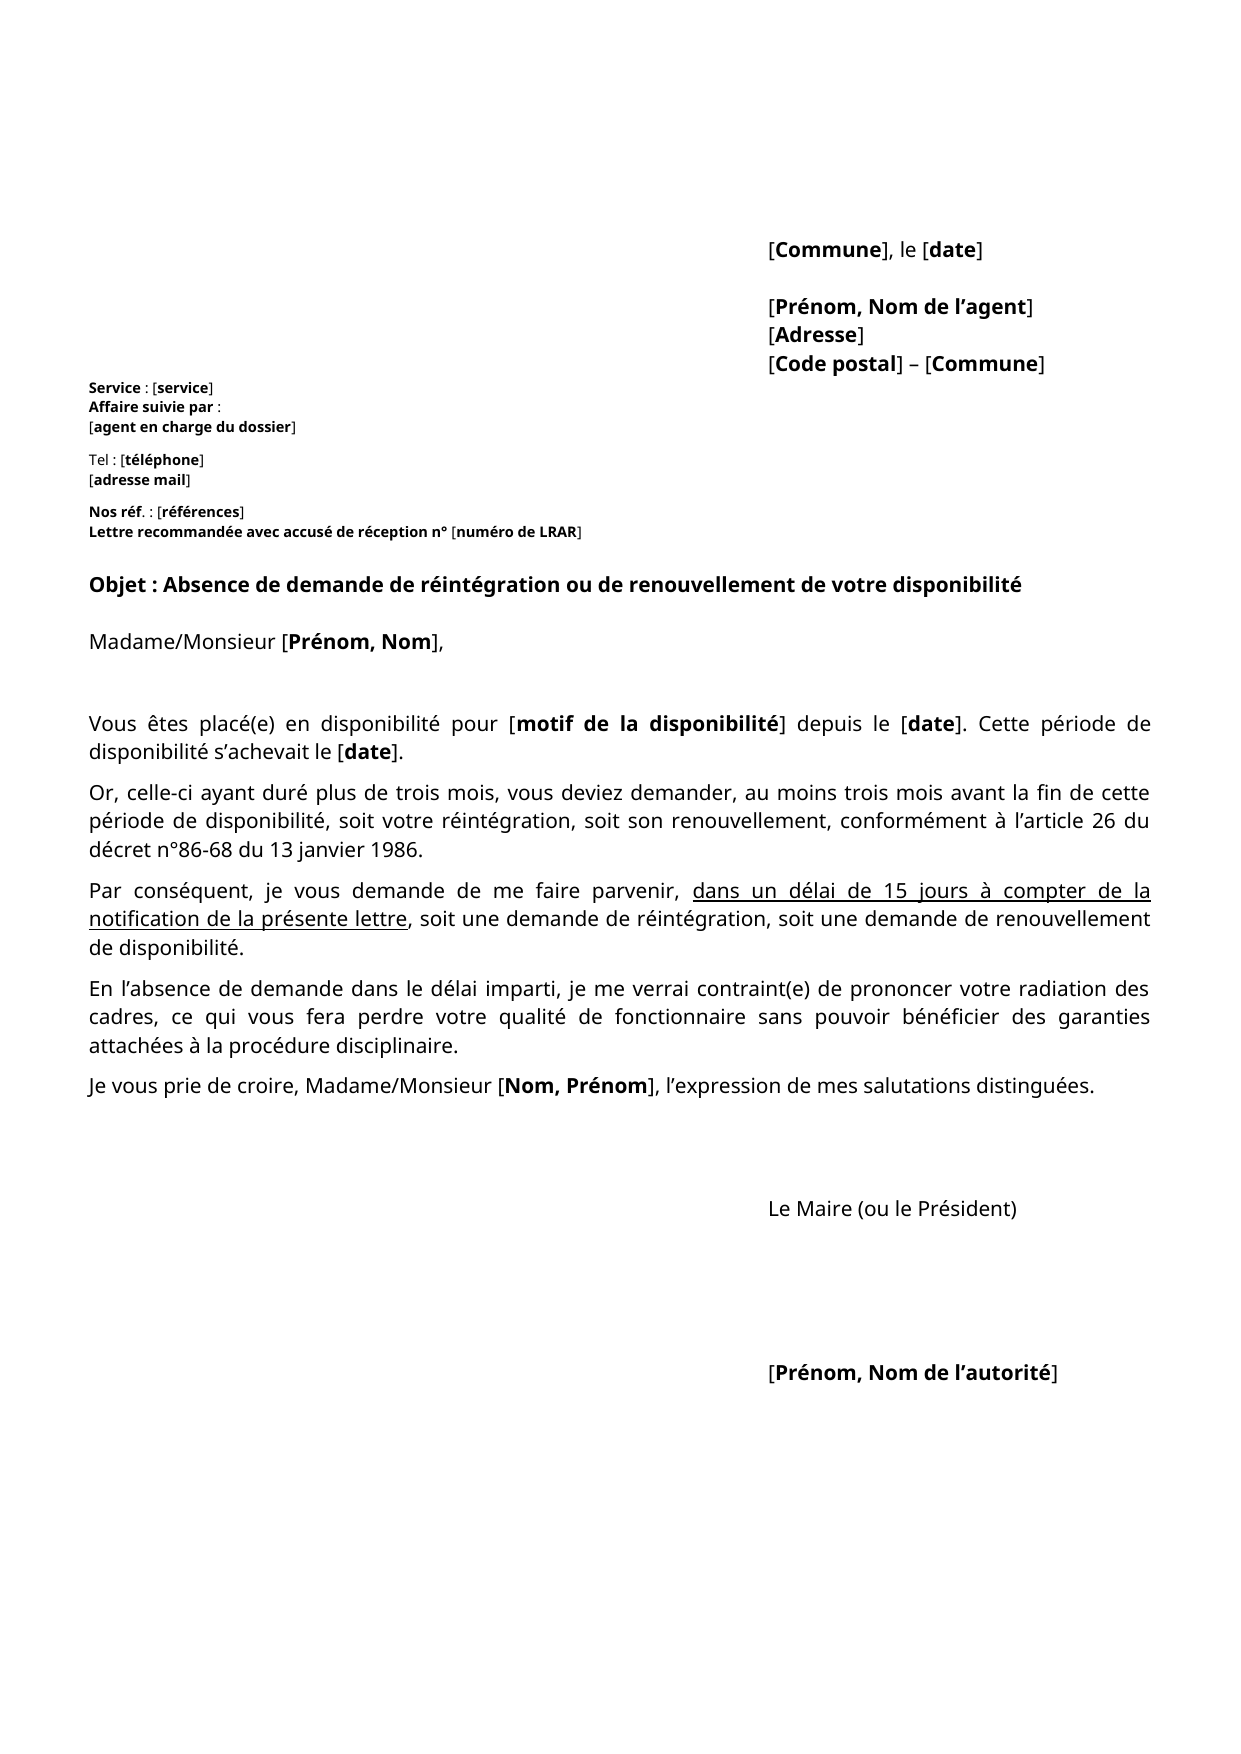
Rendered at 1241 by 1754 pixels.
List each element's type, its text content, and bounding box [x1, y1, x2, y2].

text Tel : [téléphone] [89, 449, 1152, 469]
text [Prénom, Nom de l’agent] [768, 292, 1152, 321]
text Or, celle-ci ayant duré plus de trois mois, vous deviez demander, au moins trois mois avant la fin de cette période de disponibilité, soit votre réintégration, soit son renouvellement, conformément à l’article 26 du décret n°86-68 du 13 janvier 1986. [89, 778, 1152, 863]
text Nos réf. : [références] [89, 502, 1152, 522]
text Objet : Absence de demande de réintégration ou de renouvellement de votre disponibilité [89, 570, 1152, 598]
text Service : [service] [89, 377, 1152, 397]
text [Code postal] – [Commune] [768, 349, 1152, 377]
text En l’absence de demande dans le délai imparti, je me verrai contraint(e) de prononcer votre radiation des cadres, ce qui vous fera perdre votre qualité de fonctionnaire sans pouvoir bénéficier des garanties attachées à la procédure disciplinaire. [89, 974, 1152, 1059]
text Vous êtes placé(e) en disponibilité pour [motif de la disponibilité] depuis le [date]. Cette période de disponibilité s’achevait le [date]. [89, 709, 1152, 766]
text [Adresse] [768, 321, 1152, 349]
text [Commune], le [date] [768, 235, 1152, 264]
text Par conséquent, je vous demande de me faire parvenir, dans un délai de 15 jours à compter de la notification de la présente lettre, soit une demande de réintégration, soit une demande de renouvellement de disponibilité. [89, 876, 1152, 961]
text [agent en charge du dossier] [89, 417, 1152, 437]
text [Prénom, Nom de l’autorité] [768, 1358, 1152, 1387]
text Le Maire (ou le Président) [768, 1194, 1152, 1223]
text Madame/Monsieur [Prénom, Nom], [89, 627, 1152, 655]
text Je vous prie de croire, Madame/Monsieur [Nom, Prénom], l’expression de mes salutations distinguées. [89, 1072, 1211, 1100]
text Affaire suivie par : [89, 397, 1152, 417]
text [adresse mail] [89, 469, 1152, 489]
text Lettre recommandée avec accusé de réception n° [numéro de LRAR] [89, 522, 1152, 542]
